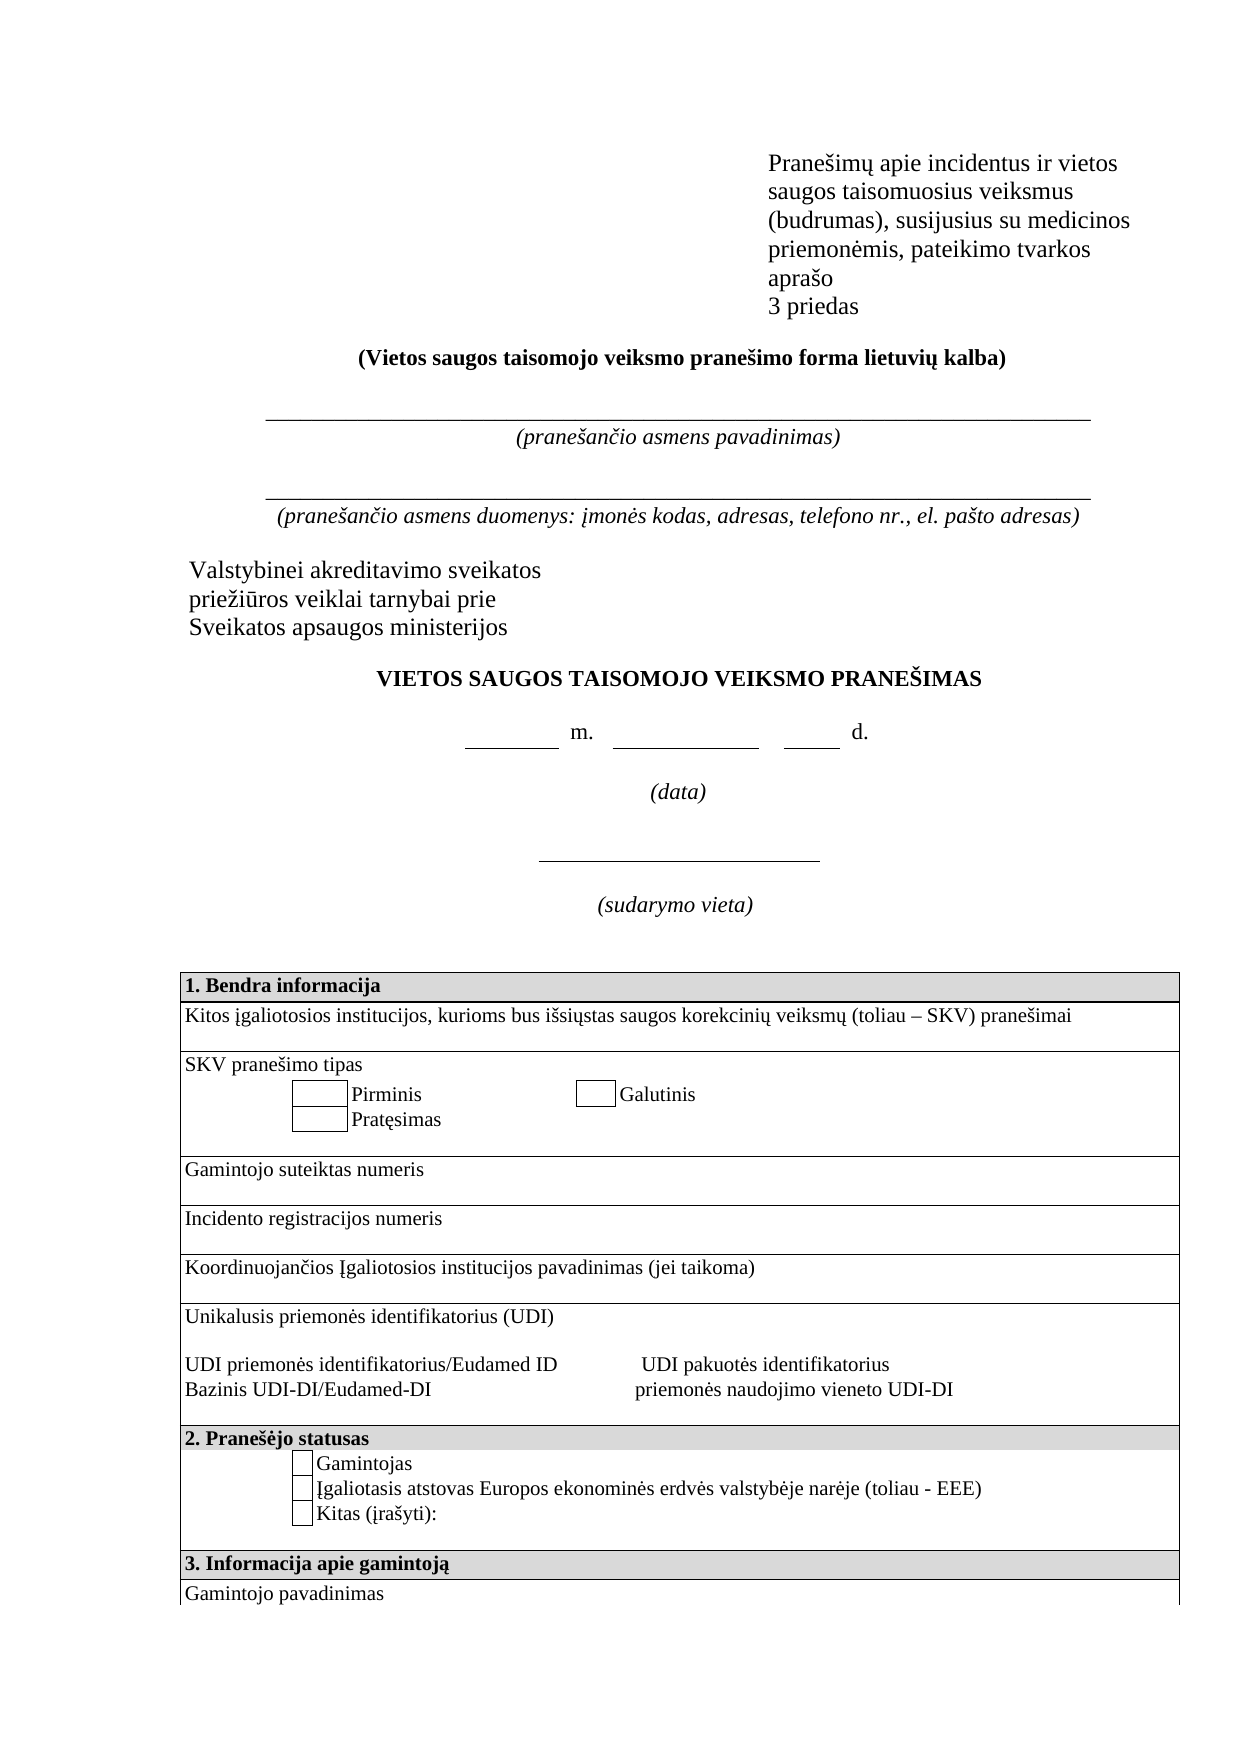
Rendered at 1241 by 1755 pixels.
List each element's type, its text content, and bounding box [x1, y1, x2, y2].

table_cell [176, 1106, 180, 1131]
table_cell [176, 1425, 180, 1450]
text (pranešančio asmens duomenys: įmonės kodas, adresas, telefono nr., el. pašto adresas) [177, 502, 1181, 529]
table_cell [181, 1525, 1179, 1550]
text (budrumas), susijusius su medicinos [768, 205, 1181, 234]
table_cell [181, 1080, 292, 1106]
table_cell [176, 1550, 180, 1579]
table_cell [176, 1001, 180, 1051]
table_cell SKV pranešimo tipas [181, 1052, 1179, 1080]
table_cell [577, 1081, 615, 1106]
table_cell [176, 1254, 180, 1303]
table_cell Gamintojo suteiktas numeris [181, 1157, 1179, 1205]
table_cell [181, 1131, 1179, 1156]
text VIETOS SAUGOS TAISOMOJO VEIKSMO PRANEŠIMAS [177, 665, 1181, 692]
table_cell Pirminis [348, 1080, 576, 1106]
table_header d. [840, 718, 893, 748]
text aprašo [768, 263, 1181, 291]
table_header 1. Bendra informacija [181, 973, 1179, 1001]
table_cell [176, 1500, 180, 1525]
table_cell [176, 1450, 180, 1475]
table_header [784, 718, 840, 748]
text 3 priedas [768, 291, 1181, 320]
text (Vietos saugos taisomojo veiksmo pranešimo forma lietuvių kalba) [177, 344, 1181, 371]
table_cell [181, 1475, 292, 1500]
table_cell 2. Pranešėjo statusas [181, 1426, 1179, 1450]
text (sudarymo vieta) [177, 891, 1181, 917]
table_header m. [559, 718, 613, 748]
table_cell [293, 1451, 312, 1475]
table_cell Pratęsimas [348, 1106, 1179, 1131]
table_cell [293, 1107, 347, 1131]
table_cell [176, 1205, 180, 1254]
table_cell Įgaliotasis atstovas Europos ekonominės erdvės valstybėje narėje (toliau - EEE) [313, 1475, 1179, 1500]
text (data) [177, 778, 1181, 804]
table_cell [176, 1131, 180, 1156]
table_cell [176, 1303, 180, 1424]
text priemonėmis, pateikimo tvarkos [768, 234, 1181, 263]
table_cell [181, 1106, 292, 1131]
table_cell [293, 1476, 312, 1500]
table_header [176, 972, 180, 1001]
table_cell Gamintojo pavadinimas [181, 1580, 1179, 1604]
table_cell [181, 1500, 292, 1525]
text ________________________________________________________________________ [177, 476, 1181, 502]
table_cell [176, 1579, 180, 1604]
table_cell [293, 1081, 347, 1106]
table_header Valstybinei akreditavimo sveikatos priežiūros veiklai tarnybai prie Sveikatos apsaugos ministerijos [177, 555, 572, 641]
table_cell [176, 1080, 180, 1106]
text Pranešimų apie incidentus ir vietos [768, 148, 1181, 176]
table_cell Kitas (įrašyti): [313, 1500, 1179, 1525]
table_cell Galutinis [616, 1080, 1179, 1106]
table_cell 3. Informacija apie gamintoją [181, 1551, 1179, 1579]
text saugos taisomuosius veiksmus [768, 176, 1181, 205]
table_cell Incidento registracijos numeris [181, 1206, 1179, 1254]
table_header [465, 718, 559, 748]
text (pranešančio asmens pavadinimas) [177, 423, 1181, 449]
table_cell Gamintojas [313, 1450, 1179, 1475]
table_cell Koordinuojančios Įgaliotosios institucijos pavadinimas (jei taikoma) [181, 1255, 1179, 1303]
table_cell [181, 1450, 292, 1475]
table_header [539, 831, 820, 861]
table_cell Kitos įgaliotosios institucijos, kurioms bus išsiųstas saugos korekcinių veiksmų (toliau – SKV) pranešimai [181, 1003, 1179, 1051]
table_cell [293, 1501, 312, 1525]
table_header [759, 718, 784, 748]
table_cell [176, 1525, 180, 1550]
table_cell [176, 1475, 180, 1500]
text ________________________________________________________________________ [177, 397, 1181, 423]
table_cell Unikalusis priemonės identifikatorius (UDI) UDI priemonės identifikatorius/Eudamed ID UDI pakuotės identifikatorius Bazinis UDI-DI/Eudamed-DI priemonės naudojimo vieneto UDI-DI [181, 1304, 1179, 1424]
table_cell [176, 1051, 180, 1080]
table_header [613, 718, 759, 748]
table_cell [176, 1156, 180, 1205]
